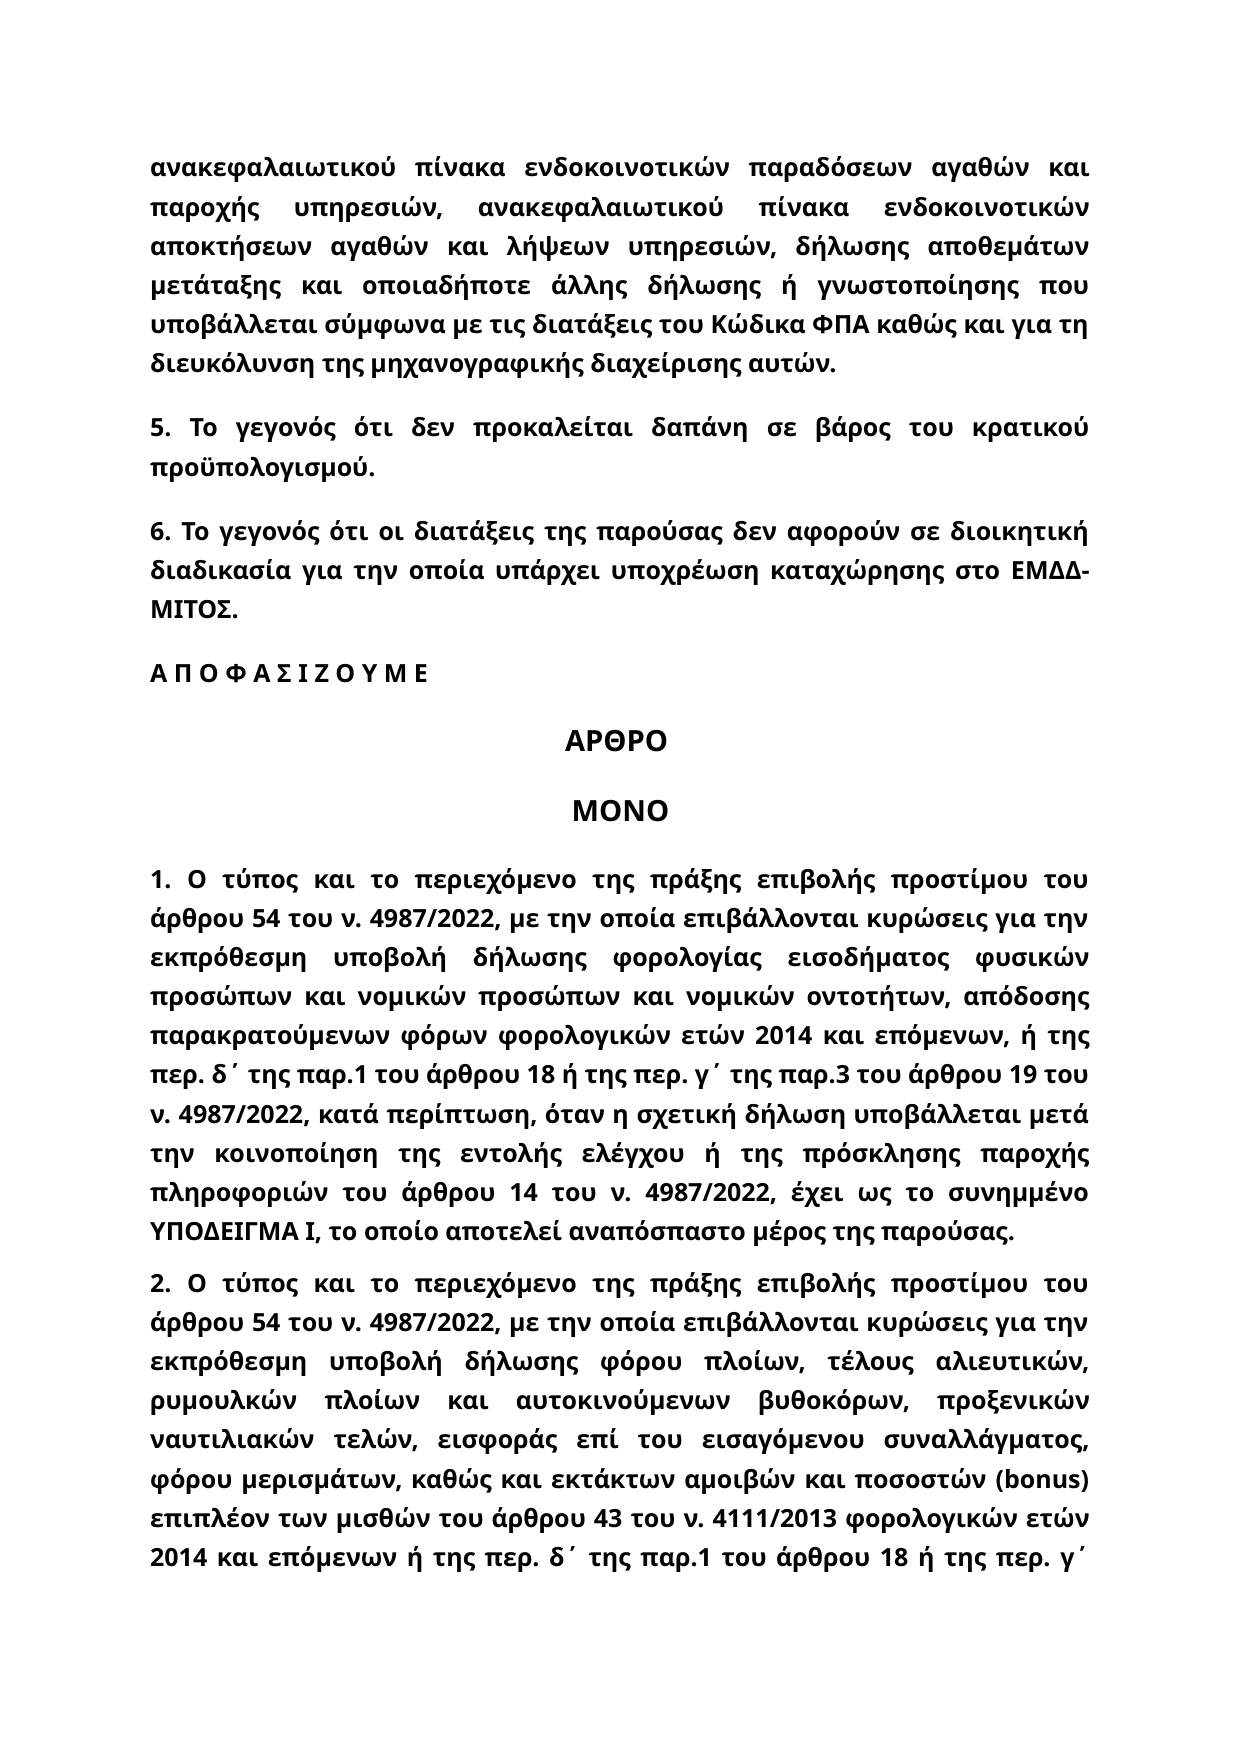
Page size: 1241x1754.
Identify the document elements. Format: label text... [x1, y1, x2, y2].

text 1. Ο τύπος και το περιεχόμενο της πράξης επιβολής προστίμου του άρθρου 54 του ν. 4987/2022, με την οποία επιβάλλονται κυρώσεις για την εκπρόθεσμη υποβολή δήλωσης φορολογίας εισοδήματος φυσικών προσώπων και νομικών προσώπων και νομικών οντοτήτων, απόδοσης παρακρατούμενων φόρων φορολογικών ετών 2014 και επόμενων, ή της περ. δ΄ της παρ.1 του άρθρου 18 ή της περ. γ΄ της παρ.3 του άρθρου 19 του ν. 4987/2022, κατά περίπτωση, όταν η σχετική δήλωση υποβάλλεται μετά την κοινοποίηση της εντολής ελέγχου ή της πρόσκλησης παροχής πληροφοριών του άρθρου 14 του ν. 4987/2022, έχει ως το συνημμένο ΥΠΟΔΕΙΓΜΑ Ι, το οποίο αποτελεί αναπόσπαστο μέρος της παρούσας. [150, 861, 1090, 1248]
subtitle ΑΡΘΡΟ [150, 720, 1090, 760]
text ανακεφαλαιωτικού πίνακα ενδοκοινοτικών παραδόσεων αγαθών και παροχής υπηρεσιών, ανακεφαλαιωτικού πίνακα ενδοκοινοτικών αποκτήσεων αγαθών και λήψεων υπηρεσιών, δήλωσης αποθεμάτων μετάταξης και οποιαδήποτε άλλης δήλωσης ή γνωστοποίησης που υποβάλλεται σύμφωνα με τις διατάξεις του Κώδικα ΦΠΑ καθώς και για τη διευκόλυνση της μηχανογραφικής διαχείρισης αυτών. [150, 150, 1090, 380]
text 2. Ο τύπος και το περιεχόμενο της πράξης επιβολής προστίμου του άρθρου 54 του ν. 4987/2022, με την οποία επιβάλλονται κυρώσεις για την εκπρόθεσμη υποβολή δήλωσης φόρου πλοίων, τέλους αλιευτικών, ρυμουλκών πλοίων και αυτοκινούμενων βυθοκόρων, προξενικών ναυτιλιακών τελών, εισφοράς επί του εισαγόμενου συναλλάγματος, φόρου μερισμάτων, καθώς και εκτάκτων αμοιβών και ποσοστών (bonus) επιπλέον των μισθών του άρθρου 43 του ν. 4111/2013 φορολογικών ετών 2014 και επόμενων ή της περ. δ΄ της παρ.1 του άρθρου 18 ή της περ. γ΄ [150, 1265, 1090, 1574]
text Α Π Ο Φ Α Σ Ι Ζ Ο Υ Μ Ε [150, 656, 1090, 690]
text 5. Το γεγονός ότι δεν προκαλείται δαπάνη σε βάρος του κρατικού προϋπολογισμού. [150, 410, 1090, 483]
subtitle ΜΟΝΟ [150, 791, 1090, 830]
text 6. Το γεγονός ότι οι διατάξεις της παρούσας δεν αφορούν σε διοικητική διαδικασία για την οποία υπάρχει υποχρέωση καταχώρησης στο ΕΜΔΔ-ΜΙΤΟΣ. [150, 513, 1090, 626]
